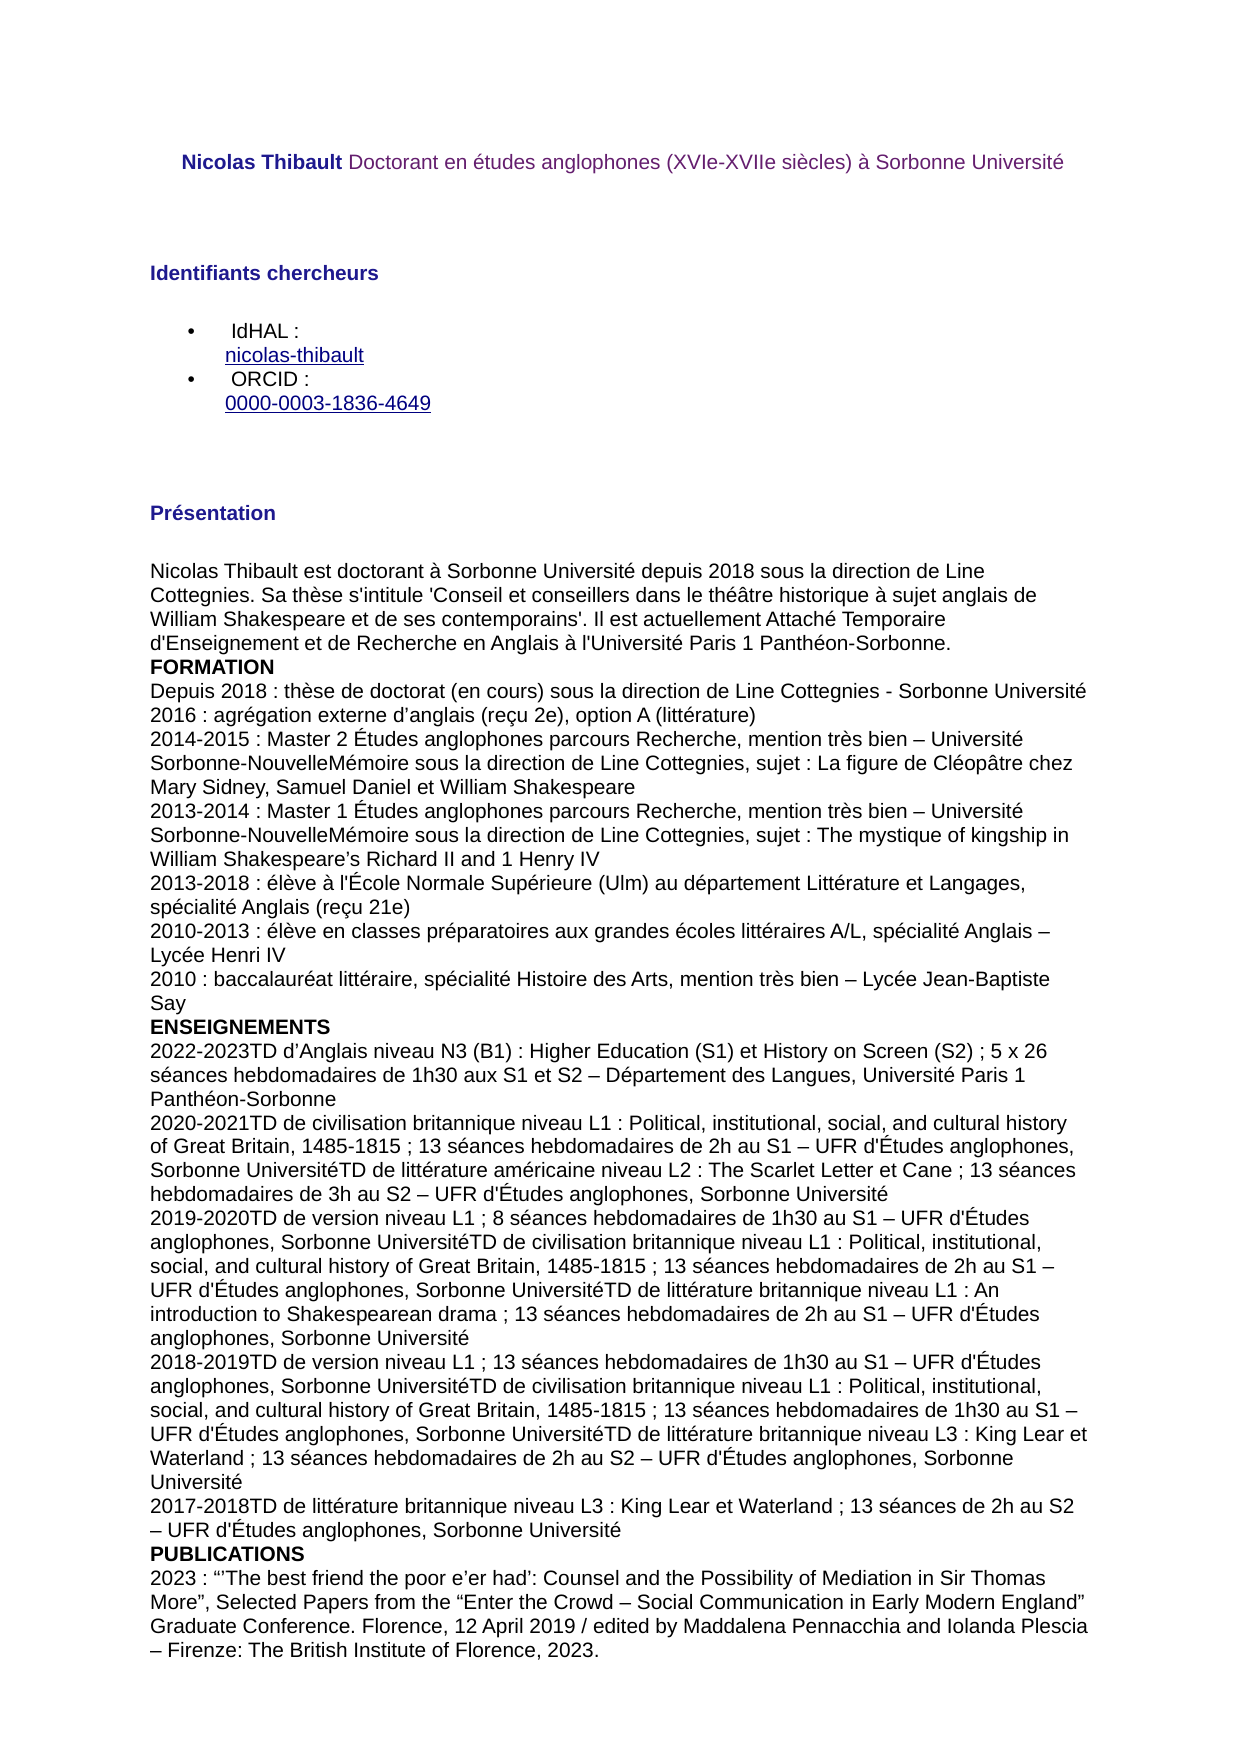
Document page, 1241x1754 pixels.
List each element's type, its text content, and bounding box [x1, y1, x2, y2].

text 2020-2021TD de civilisation britannique niveau L1 : Political, institutional, social, and cultural history of Great Britain, 1485-1815 ; 13 séances hebdomadaires de 2h au S1 – UFR d'Études anglophones, Sorbonne UniversitéTD de littérature américaine niveau L2 : The Scarlet Letter et Cane ; 13 séances hebdomadaires de 3h au S2 – UFR d'Études anglophones, Sorbonne Université [150, 1110, 1090, 1206]
list IdHAL : [187, 319, 1090, 343]
list ORCID : [187, 367, 1090, 391]
text 2018-2019TD de version niveau L1 ; 13 séances hebdomadaires de 1h30 au S1 – UFR d'Études anglophones, Sorbonne UniversitéTD de civilisation britannique niveau L1 : Political, institutional, social, and cultural history of Great Britain, 1485-1815 ; 13 séances hebdomadaires de 1h30 au S1 – UFR d'Études anglophones, Sorbonne UniversitéTD de littérature britannique niveau L3 : King Lear et Waterland ; 13 séances hebdomadaires de 2h au S2 – UFR d'Études anglophones, Sorbonne Université [150, 1350, 1090, 1494]
text 2017-2018TD de littérature britannique niveau L3 : King Lear et Waterland ; 13 séances de 2h au S2 – UFR d'Études anglophones, Sorbonne Université [150, 1494, 1090, 1542]
subtitle Présentation [150, 501, 1090, 525]
list 0000-0003-1836-4649 [187, 391, 1090, 414]
text FORMATION [150, 655, 1090, 679]
text 2016 : agrégation externe d’anglais (reçu 2e), option A (littérature) [150, 703, 1090, 727]
subtitle Identifiants chercheurs [150, 260, 1090, 284]
text 2014-2015 : Master 2 Études anglophones parcours Recherche, mention très bien – Université Sorbonne-NouvelleMémoire sous la direction de Line Cottegnies, sujet : La figure de Cléopâtre chez Mary Sidney, Samuel Daniel et William Shakespeare [150, 727, 1090, 799]
text 2019-2020TD de version niveau L1 ; 8 séances hebdomadaires de 1h30 au S1 – UFR d'Études anglophones, Sorbonne UniversitéTD de civilisation britannique niveau L1 : Political, institutional, social, and cultural history of Great Britain, 1485-1815 ; 13 séances hebdomadaires de 2h au S1 – UFR d'Études anglophones, Sorbonne UniversitéTD de littérature britannique niveau L1 : An introduction to Shakespearean drama ; 13 séances hebdomadaires de 2h au S1 – UFR d'Études anglophones, Sorbonne Université [150, 1206, 1090, 1350]
text 2013-2014 : Master 1 Études anglophones parcours Recherche, mention très bien – Université Sorbonne-NouvelleMémoire sous la direction de Line Cottegnies, sujet : The mystique of kingship in William Shakespeare’s Richard II and 1 Henry IV [150, 799, 1090, 871]
text 2010 : baccalauréat littéraire, spécialité Histoire des Arts, mention très bien – Lycée Jean-Baptiste Say [150, 967, 1090, 1014]
text 2013-2018 : élève à l'École Normale Supérieure (Ulm) au département Littérature et Langages, spécialité Anglais (reçu 21e) [150, 871, 1090, 919]
text 2023 : “’The best friend the poor e’er had’: Counsel and the Possibility of Mediation in Sir Thomas More”, Selected Papers from the “Enter the Crowd – Social Communication in Early Modern England” Graduate Conference. Florence, 12 April 2019 / edited by Maddalena Pennacchia and Iolanda Plescia – Firenze: The British Institute of Florence, 2023. [150, 1566, 1090, 1661]
text 2010-2013 : élève en classes préparatoires aux grandes écoles littéraires A/L, spécialité Anglais – Lycée Henri IV [150, 919, 1090, 967]
text Nicolas Thibault est doctorant à Sorbonne Université depuis 2018 sous la direction de Line Cottegnies. Sa thèse s'intitule 'Conseil et conseillers dans le théâtre historique à sujet anglais de William Shakespeare et de ses contemporains'. Il est actuellement Attaché Temporaire d'Enseignement et de Recherche en Anglais à l'Université Paris 1 Panthéon-Sorbonne. [150, 559, 1090, 655]
text PUBLICATIONS [150, 1542, 1090, 1566]
subtitle Nicolas Thibault Doctorant en études anglophones (XVIe-XVIIe siècles) à Sorbonne Université [150, 150, 1090, 174]
text Depuis 2018 : thèse de doctorat (en cours) sous la direction de Line Cottegnies - Sorbonne Université [150, 679, 1090, 703]
list nicolas-thibault [187, 343, 1090, 367]
text 2022-2023TD d’Anglais niveau N3 (B1) : Higher Education (S1) et History on Screen (S2) ; 5 x 26 séances hebdomadaires de 1h30 aux S1 et S2 – Département des Langues, Université Paris 1 Panthéon-Sorbonne [150, 1038, 1090, 1110]
text ENSEIGNEMENTS [150, 1014, 1090, 1038]
